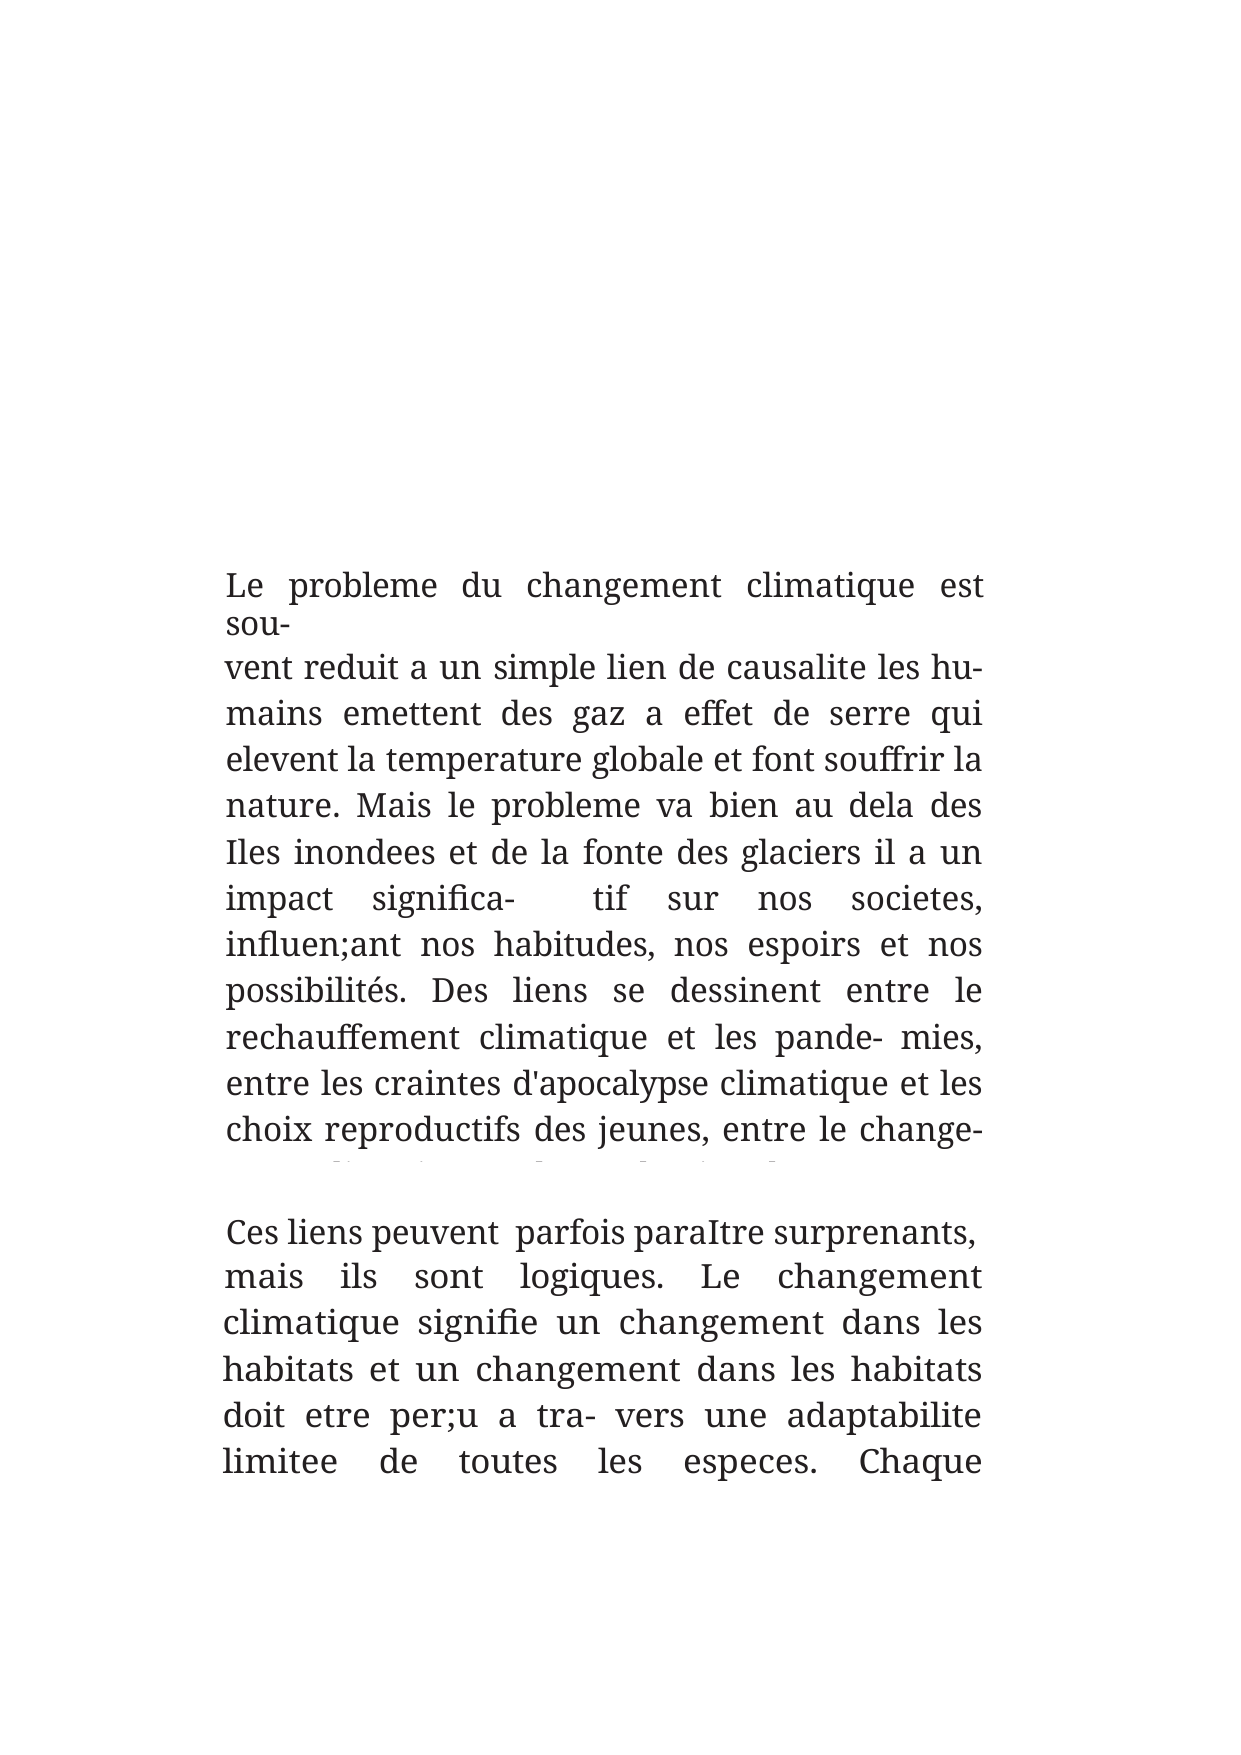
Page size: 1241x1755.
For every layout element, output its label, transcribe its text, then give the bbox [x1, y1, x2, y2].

text Ces liens peuvent parfois paraItre surprenants, [226, 1215, 984, 1252]
text Le probleme du changement climatique est sou- [225, 568, 984, 642]
text mais ils sont logiques. Le changement climatique signifie un changement dans les habitats et un changement dans les habitats doit etre per;u a tra- vers une adaptabilite limitee de toutes les especes. Chaque changement aussi est une chance pour [222, 1253, 983, 1484]
text vent reduit a un simple lien de causalite les hu- mains emettent des gaz a effet de serre qui elevent la temperature globale et font souffrir la nature. Mais le probleme va bien au dela des Iles inondees et de la fonte des glaciers il a un impact significa- tif sur nos societes, influen;ant nos habitudes, nos espoirs et nos possibilités. Des liens se dessinent entre le rechauffement climatique et les pande- mies, entre les craintes d'apocalypse climatique et les choix reproductifs des jeunes, entre le change- ment climatique et la production de smog, pour n'en citer que quelques uns. [224, 643, 983, 1161]
